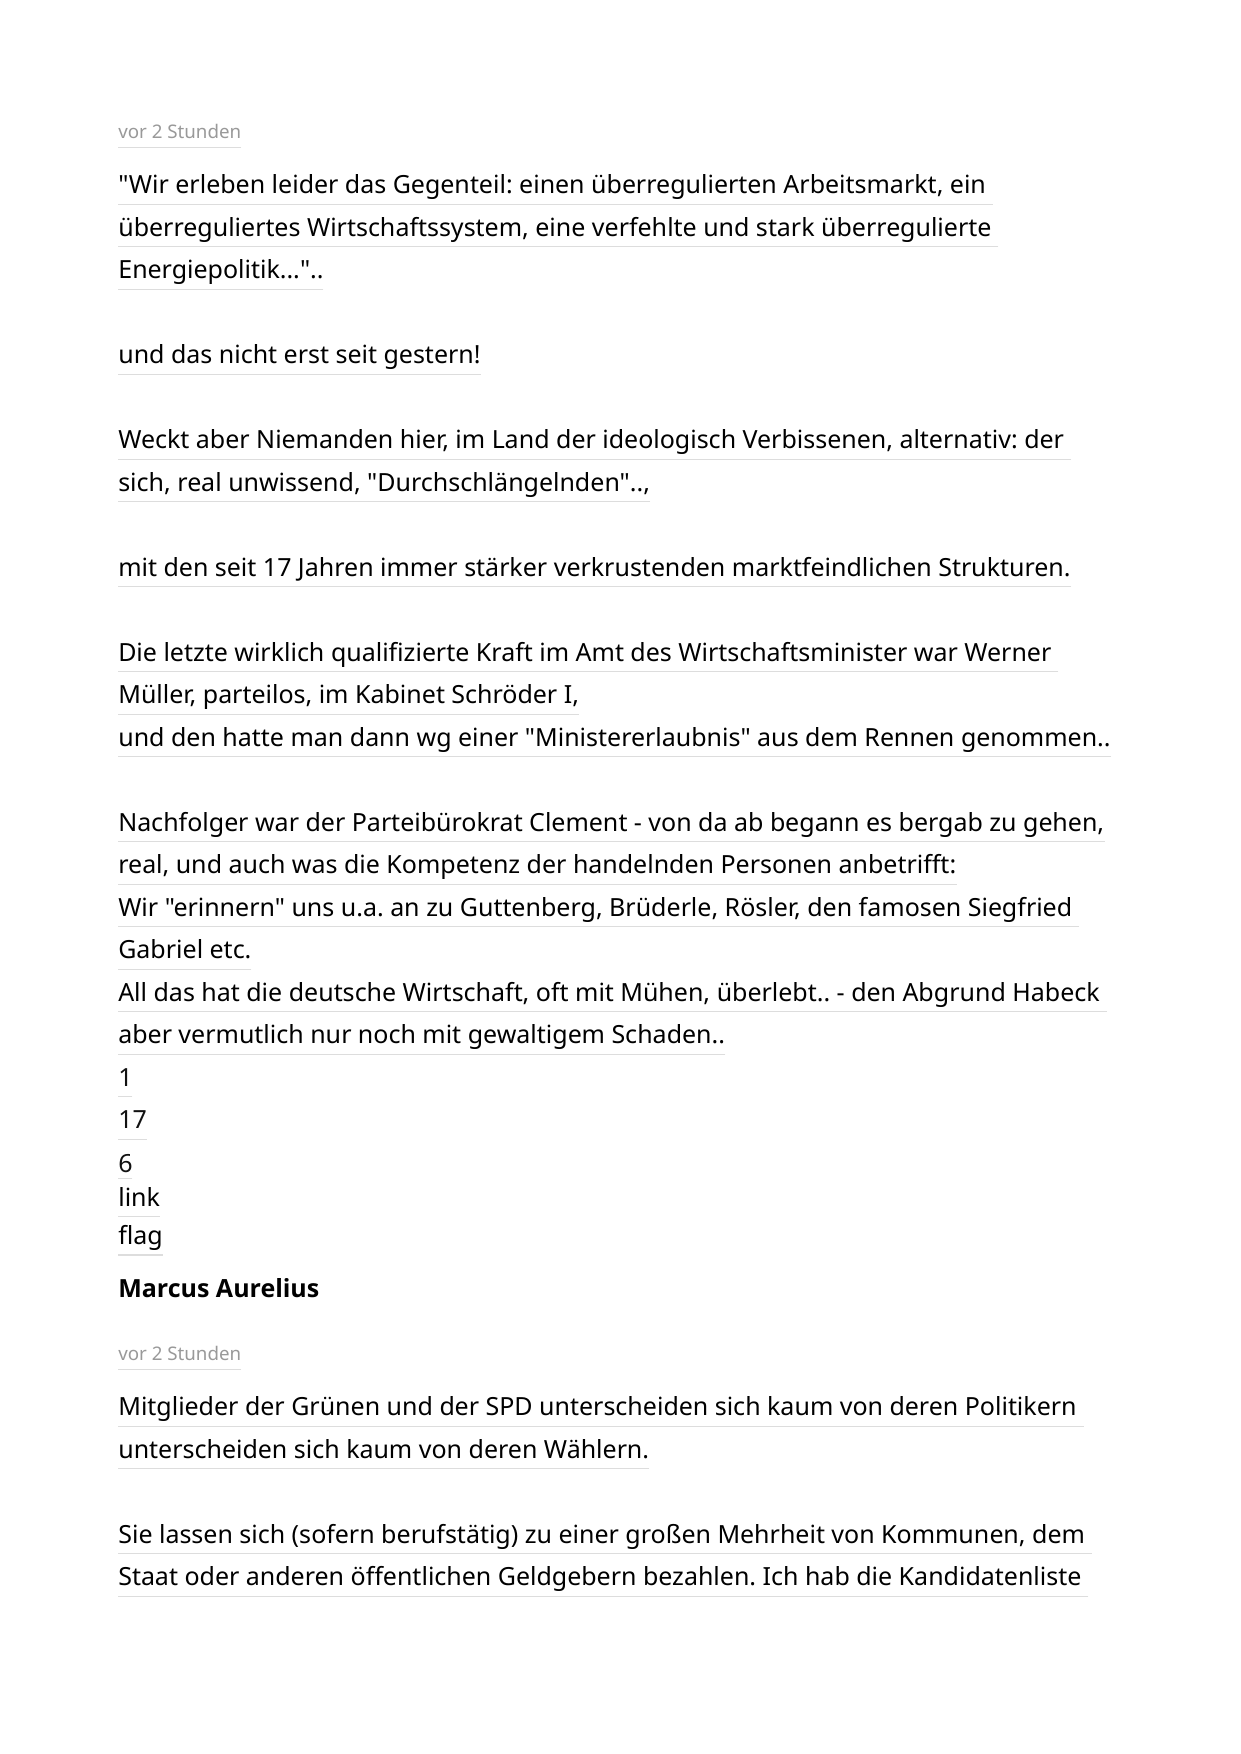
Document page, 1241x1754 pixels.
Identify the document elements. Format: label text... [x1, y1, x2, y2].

text vor 2 Stunden [118, 1341, 1117, 1370]
text 6 [118, 1144, 1122, 1179]
text 1 [118, 1059, 1122, 1097]
text flag [118, 1217, 1122, 1256]
text 17 [118, 1102, 1122, 1140]
text Marcus Aurelius [118, 1271, 1122, 1305]
text "Wir erleben leider das Gegenteil: einen überregulierten Arbeitsmarkt, ein überreguliertes Wirtschaftssystem, eine verfehlte und stark überregulierte Energiepolitik...".. und das nicht erst seit gestern! Weckt aber Niemanden hier, im Land der ideologisch Verbissenen, alternativ: der sich, real unwissend, "Durchschlängelnden".., mit den seit 17 Jahren immer stärker verkrustenden marktfeindlichen Strukturen. Die letzte wirklich qualifizierte Kraft im Amt des Wirtschaftsminister war Werner Müller, parteilos, im Kabinet Schröder I, und den hatte man dann wg einer "Ministererlaubnis" aus dem Rennen genommen.. Nachfolger war der Parteibürokrat Clement - von da ab begann es bergab zu gehen, real, und auch was die Kompetenz der handelnden Personen anbetrifft: Wir "erinnern" uns u.a. an zu Guttenberg, Brüderle, Rösler, den famosen Siegfried Gabriel etc. All das hat die deutsche Wirtschaft, oft mit Mühen, überlebt.. - den Abgrund Habeck aber vermutlich nur noch mit gewaltigem Schaden.. [118, 167, 1122, 1055]
text link [118, 1179, 1122, 1217]
text Mitglieder der Grünen und der SPD unterscheiden sich kaum von deren Politikern unterscheiden sich kaum von deren Wählern. Sie lassen sich (sofern berufstätig) zu einer großen Mehrheit von Kommunen, dem Staat oder anderen öffentlichen Geldgebern bezahlen. Ich hab die Kandidatenliste [118, 1389, 1122, 1597]
text vor 2 Stunden [118, 118, 1117, 148]
